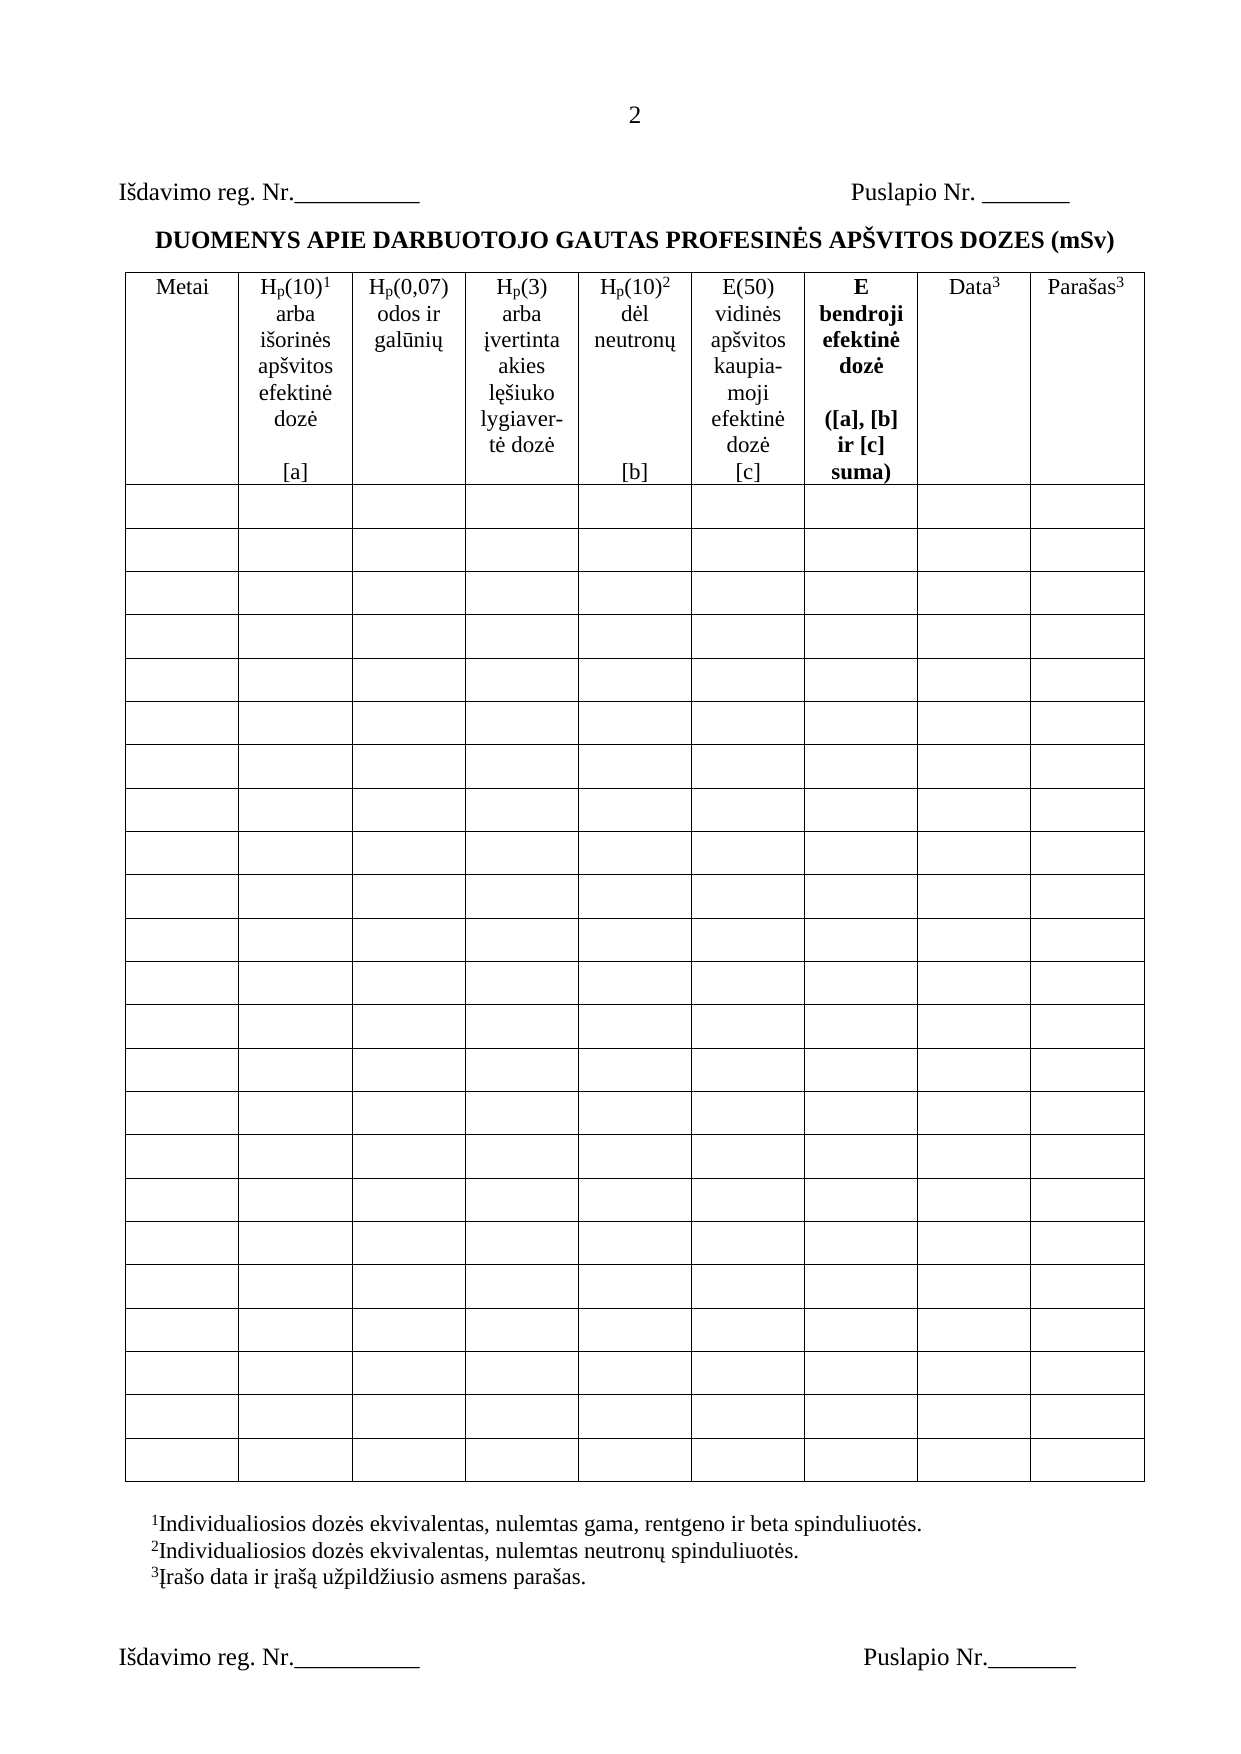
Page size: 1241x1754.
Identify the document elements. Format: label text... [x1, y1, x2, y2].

table_cell [692, 1309, 804, 1351]
table_cell [466, 1135, 578, 1177]
table_cell [1031, 1439, 1144, 1481]
table_cell [239, 919, 352, 961]
table_cell [239, 1352, 352, 1394]
table_header Hp(10)2 dėl neutronų [b] [579, 273, 691, 484]
table_cell [805, 485, 917, 527]
table_cell [1031, 615, 1144, 657]
table_cell [692, 485, 804, 527]
table_cell [353, 572, 465, 614]
table_cell [239, 529, 352, 571]
table_header Hp(10)1 arba išorinės apšvitos efektinė dozė [a] [239, 273, 352, 484]
table_cell [692, 615, 804, 657]
table_cell [692, 962, 804, 1004]
table_cell [805, 1179, 917, 1221]
table_cell [805, 1222, 917, 1264]
table_cell [692, 1439, 804, 1481]
table_cell [918, 1395, 1030, 1437]
table_cell [579, 659, 691, 701]
table_cell [1031, 1265, 1144, 1307]
table_header Metai [126, 273, 238, 484]
table_cell [579, 1049, 691, 1091]
table_cell [579, 745, 691, 787]
table_cell [805, 529, 917, 571]
table_cell [126, 1179, 238, 1221]
table_cell [126, 659, 238, 701]
table_cell [239, 485, 352, 527]
table_cell [1031, 962, 1144, 1004]
table_header E bendroji efektinė dozė ([a], [b] ir [c] suma) [805, 273, 917, 484]
table_cell [126, 1352, 238, 1394]
table_cell [918, 919, 1030, 961]
table_cell [692, 875, 804, 917]
table_cell [1031, 659, 1144, 701]
table_cell [918, 1005, 1030, 1047]
table_cell [579, 1135, 691, 1177]
table_cell [239, 1092, 352, 1134]
table_cell [805, 1092, 917, 1134]
table_cell [353, 1179, 465, 1221]
table_cell [805, 702, 917, 744]
table_cell [466, 1352, 578, 1394]
table_cell [1031, 832, 1144, 874]
table_cell [918, 1265, 1030, 1307]
table_cell [805, 1135, 917, 1177]
table_cell [353, 789, 465, 831]
table_cell [1031, 1005, 1144, 1047]
table_cell [466, 1395, 578, 1437]
table_cell [1031, 1222, 1144, 1264]
table_cell [239, 1265, 352, 1307]
table_cell [353, 1222, 465, 1264]
table_cell [466, 1439, 578, 1481]
table_cell [239, 789, 352, 831]
table_cell [239, 832, 352, 874]
table_cell [466, 659, 578, 701]
table_cell [918, 875, 1030, 917]
table_cell [239, 1135, 352, 1177]
table_cell [692, 832, 804, 874]
table_cell [805, 659, 917, 701]
table_cell [1031, 529, 1144, 571]
table_header Hp(0,07) odos ir galūnių [353, 273, 465, 484]
table_cell [126, 832, 238, 874]
table_cell [466, 1179, 578, 1221]
table_cell [126, 789, 238, 831]
table_cell [353, 1352, 465, 1394]
table_cell [918, 1222, 1030, 1264]
table_cell [918, 485, 1030, 527]
table_cell [805, 1265, 917, 1307]
table_cell [918, 1179, 1030, 1221]
table_cell [918, 1309, 1030, 1351]
table_cell [1031, 572, 1144, 614]
table_cell [126, 1135, 238, 1177]
table_cell [466, 745, 578, 787]
table_cell [126, 745, 238, 787]
table_cell [353, 962, 465, 1004]
table_cell [1031, 919, 1144, 961]
table_cell [353, 1395, 465, 1437]
table_cell [466, 1005, 578, 1047]
table_cell [918, 745, 1030, 787]
table_cell [239, 1049, 352, 1091]
table_cell [1031, 875, 1144, 917]
table_cell [692, 1135, 804, 1177]
table_cell [579, 1395, 691, 1437]
table_cell [239, 875, 352, 917]
table_cell [579, 529, 691, 571]
table_cell [805, 1049, 917, 1091]
table_cell [918, 832, 1030, 874]
table_cell [353, 875, 465, 917]
table_cell [579, 832, 691, 874]
table_cell [918, 962, 1030, 1004]
table_cell [466, 572, 578, 614]
table_cell [466, 1309, 578, 1351]
table_cell [466, 1222, 578, 1264]
table_cell [353, 615, 465, 657]
table_cell [126, 962, 238, 1004]
table_cell [126, 1395, 238, 1437]
table_cell [918, 572, 1030, 614]
table_cell [466, 615, 578, 657]
text Išdavimo reg. Nr.__________ Puslapio Nr. _______ [118, 177, 1152, 206]
table_cell [1031, 1352, 1144, 1394]
table_cell [579, 1309, 691, 1351]
table_cell [692, 1092, 804, 1134]
table_cell [805, 745, 917, 787]
table_cell [239, 615, 352, 657]
text 2Individualiosios dozės ekvivalentas, nulemtas neutronų spinduliuotės. [118, 1537, 1196, 1563]
table_cell [239, 572, 352, 614]
table_cell [692, 1005, 804, 1047]
table_cell [126, 1265, 238, 1307]
table_cell [918, 789, 1030, 831]
table_cell [239, 745, 352, 787]
table_cell [126, 485, 238, 527]
table_cell [692, 1395, 804, 1437]
table_cell [692, 1265, 804, 1307]
table_cell [353, 1049, 465, 1091]
table_cell [466, 1265, 578, 1307]
table_cell [1031, 745, 1144, 787]
table_cell [466, 832, 578, 874]
table_cell [1031, 1179, 1144, 1221]
table_cell [692, 745, 804, 787]
table_cell [579, 875, 691, 917]
table_cell [805, 789, 917, 831]
table_cell [805, 1395, 917, 1437]
table_cell [466, 485, 578, 527]
table_cell [353, 485, 465, 527]
table_cell [239, 1395, 352, 1437]
table_cell [579, 1352, 691, 1394]
table_cell [126, 529, 238, 571]
table_cell [579, 702, 691, 744]
table_cell [126, 572, 238, 614]
table_cell [126, 1309, 238, 1351]
table_cell [126, 1005, 238, 1047]
table_cell [126, 1439, 238, 1481]
table_cell [805, 572, 917, 614]
table_cell [805, 875, 917, 917]
table_cell [692, 1222, 804, 1264]
table_cell [805, 962, 917, 1004]
table_cell [579, 572, 691, 614]
table_cell [692, 702, 804, 744]
table_cell [466, 529, 578, 571]
table_cell [466, 789, 578, 831]
table_cell [579, 615, 691, 657]
table_cell [805, 1005, 917, 1047]
table_cell [579, 1005, 691, 1047]
table_cell [126, 615, 238, 657]
table_cell [579, 1092, 691, 1134]
table_cell [353, 659, 465, 701]
table_cell [579, 962, 691, 1004]
table_cell [239, 702, 352, 744]
table_cell [353, 919, 465, 961]
table_cell [805, 615, 917, 657]
table_cell [692, 1352, 804, 1394]
table_cell [1031, 1309, 1144, 1351]
table_cell [805, 1309, 917, 1351]
table_cell [239, 1179, 352, 1221]
table_cell [466, 1049, 578, 1091]
table_cell [692, 572, 804, 614]
table_cell [918, 659, 1030, 701]
table_cell [692, 1179, 804, 1221]
table_cell [1031, 485, 1144, 527]
table_cell [466, 875, 578, 917]
table_cell [579, 1265, 691, 1307]
table_cell [579, 485, 691, 527]
table_cell [126, 1092, 238, 1134]
table_cell [239, 1222, 352, 1264]
table_cell [918, 529, 1030, 571]
table_cell [353, 1309, 465, 1351]
table_cell [579, 1179, 691, 1221]
table_cell [239, 962, 352, 1004]
table_cell [126, 919, 238, 961]
table_cell [353, 529, 465, 571]
table_cell [692, 659, 804, 701]
table_cell [353, 1439, 465, 1481]
table_cell [918, 1092, 1030, 1134]
table_cell [353, 832, 465, 874]
table_cell [239, 1309, 352, 1351]
table_cell [353, 1092, 465, 1134]
table_cell [466, 702, 578, 744]
table_cell [353, 1005, 465, 1047]
table_cell [579, 789, 691, 831]
table_cell [353, 1265, 465, 1307]
table_cell [466, 962, 578, 1004]
table_cell [918, 1439, 1030, 1481]
table_cell [805, 919, 917, 961]
table_cell [692, 919, 804, 961]
table_cell [805, 832, 917, 874]
table_header Hp(3) arba įvertinta akies lęšiuko lygiaver-tė dozė [466, 273, 578, 484]
table_cell [805, 1352, 917, 1394]
table_cell [239, 1005, 352, 1047]
table_cell [692, 1049, 804, 1091]
table_cell [239, 659, 352, 701]
table_cell [353, 1135, 465, 1177]
table_cell [466, 1092, 578, 1134]
text Išdavimo reg. Nr.__________ Puslapio Nr._______ [118, 1642, 1152, 1671]
table_cell [918, 615, 1030, 657]
table_cell [918, 1049, 1030, 1091]
table_cell [1031, 1135, 1144, 1177]
text DUOMENYS APIE DARBUOTOJO GAUTAS PROFESINĖS APŠVITOS DOZES (mSv) [118, 225, 1152, 253]
table_cell [805, 1439, 917, 1481]
table_cell [918, 702, 1030, 744]
text 1Individualiosios dozės ekvivalentas, nulemtas gama, rentgeno ir beta spinduliuotės. [118, 1511, 1196, 1537]
table_cell [353, 745, 465, 787]
table_cell [1031, 1049, 1144, 1091]
table_cell [466, 919, 578, 961]
table_cell [126, 1049, 238, 1091]
table_cell [692, 789, 804, 831]
table_cell [1031, 1092, 1144, 1134]
table_header Data3 [918, 273, 1030, 484]
table_cell [1031, 789, 1144, 831]
table_cell [126, 875, 238, 917]
text 3Įrašo data ir įrašą užpildžiusio asmens parašas. [118, 1563, 1196, 1589]
table_cell [1031, 702, 1144, 744]
table_cell [918, 1352, 1030, 1394]
table_cell [579, 1439, 691, 1481]
table_cell [579, 1222, 691, 1264]
table_header E(50) vidinės apšvitos kaupia-moji efektinė dozė [c] [692, 273, 804, 484]
table_cell [579, 919, 691, 961]
table_cell [126, 1222, 238, 1264]
table_cell [126, 702, 238, 744]
table_cell [1031, 1395, 1144, 1437]
table_cell [239, 1439, 352, 1481]
table_header Parašas3 [1031, 273, 1144, 484]
table_cell [918, 1135, 1030, 1177]
table_cell [353, 702, 465, 744]
table_cell [692, 529, 804, 571]
